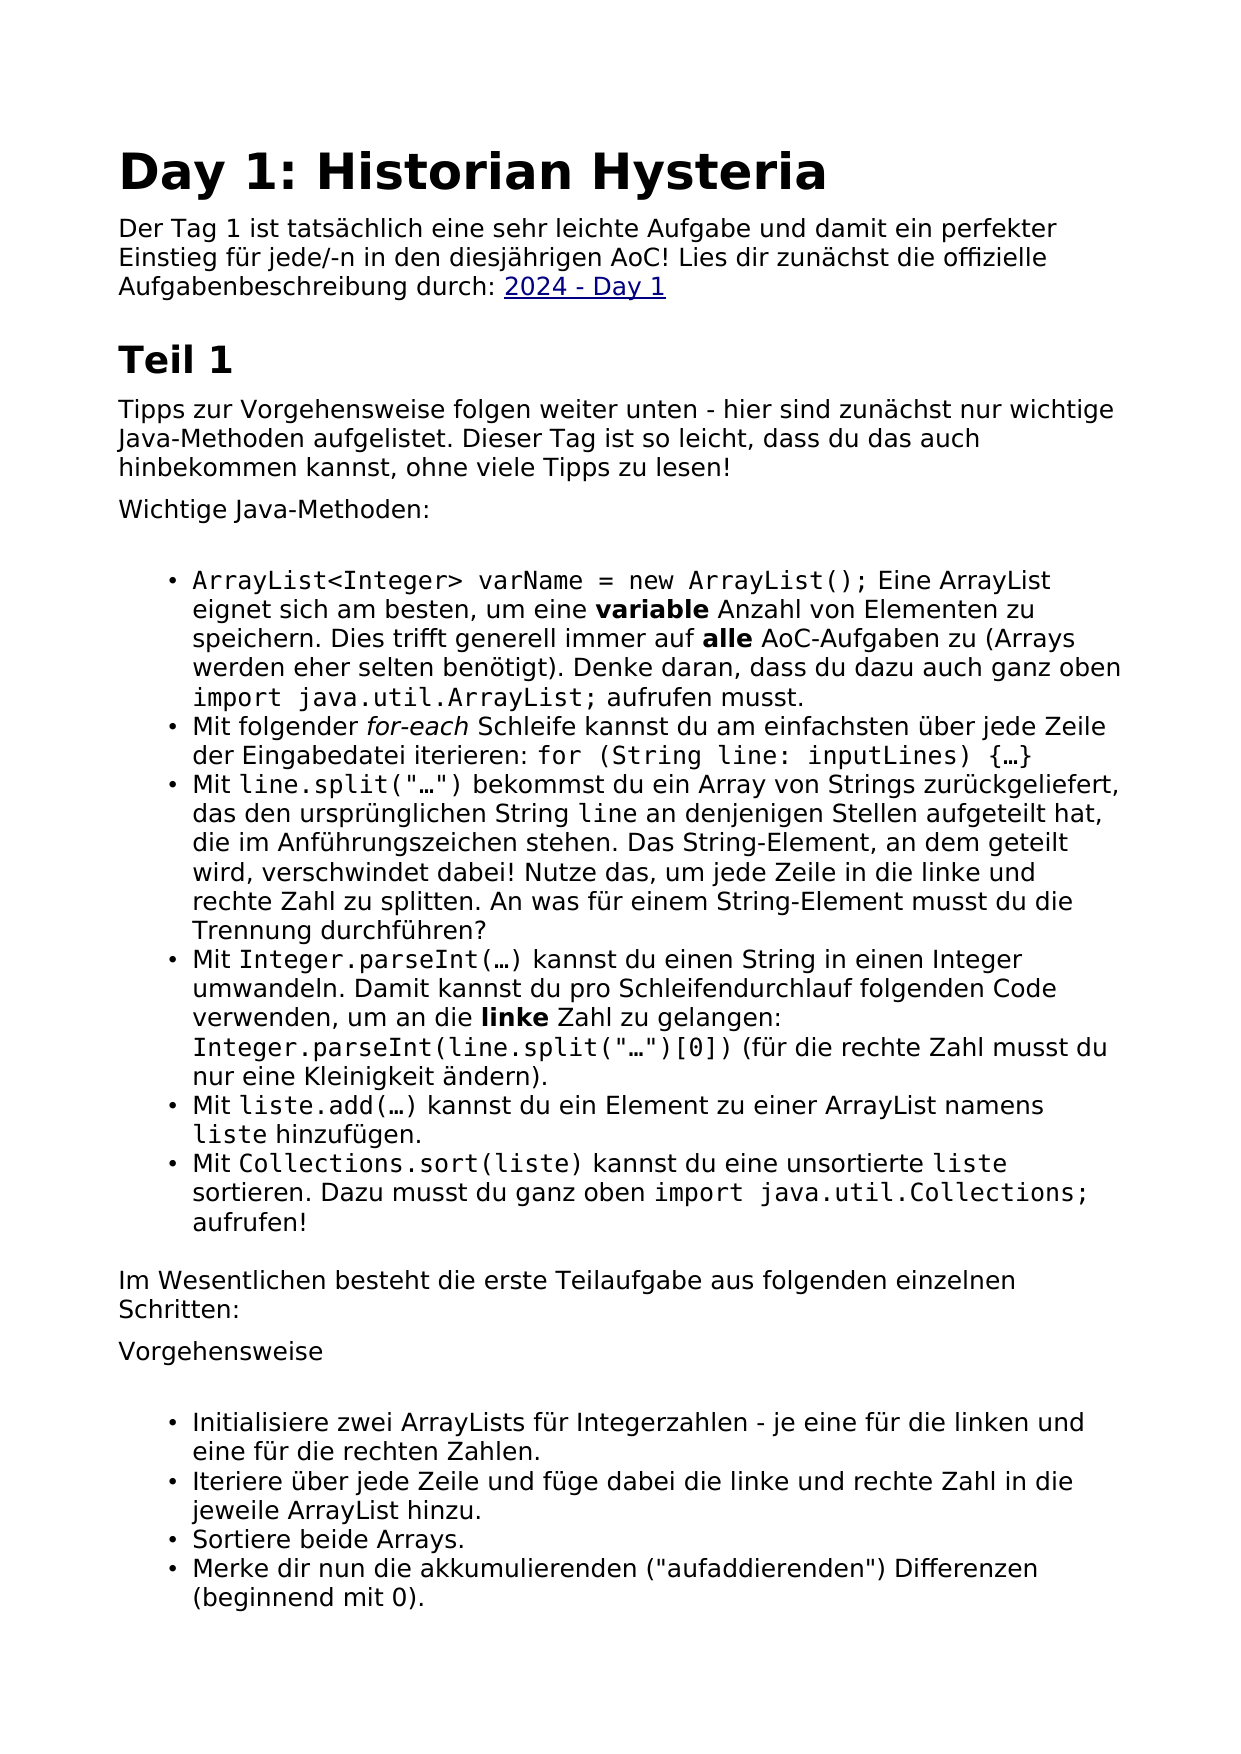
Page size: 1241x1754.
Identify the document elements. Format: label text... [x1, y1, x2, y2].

list Sortiere beide Arrays. [177, 1525, 1122, 1554]
list Mit line.split("…") bekommst du ein Array von Strings zurückgeliefert, das den ursprünglichen String line an denjenigen Stellen aufgeteilt hat, die im Anführungszeichen stehen. Das String-Element, an dem geteilt wird, verschwindet dabei! Nutze das, um jede Zeile in die linke und rechte Zahl zu splitten. An was für einem String-Element musst du die Trennung durchführen? [177, 770, 1122, 945]
list Iteriere über jede Zeile und füge dabei die linke und rechte Zahl in die jeweile ArrayList hinzu. [177, 1467, 1122, 1525]
text Vorgehensweise [118, 1337, 1122, 1366]
text Im Wesentlichen besteht die erste Teilaufgabe aus folgenden einzelnen Schritten: [118, 1266, 1122, 1325]
text Der Tag 1 ist tatsächlich eine sehr leichte Aufgabe und damit ein perfekter Einstieg für jede/-n in den diesjährigen AoC! Lies dir zunächst die offizielle Aufgabenbeschreibung durch: 2024 - Day 1 [118, 214, 1122, 301]
list Mit liste.add(…) kannst du ein Element zu einer ArrayList namens liste hinzufügen. [177, 1091, 1122, 1149]
text Tipps zur Vorgehensweise folgen weiter unten - hier sind zunächst nur wichtige Java-Methoden aufgelistet. Dieser Tag ist so leicht, dass du das auch hinbekommen kannst, ohne viele Tipps zu lesen! [118, 395, 1122, 482]
list Merke dir nun die akkumulierenden ("aufaddierenden") Differenzen (beginnend mit 0). [177, 1554, 1122, 1613]
list ArrayList<Integer> varName = new ArrayList(); Eine ArrayList eignet sich am besten, um eine variable Anzahl von Elementen zu speichern. Dies trifft generell immer auf alle AoC-Aufgaben zu (Arrays werden eher selten benötigt). Denke daran, dass du dazu auch ganz oben import java.util.ArrayList; aufrufen musst. [177, 566, 1122, 712]
list Mit folgender for-each Schleife kannst du am einfachsten über jede Zeile der Eingabedatei iterieren: for (String line: inputLines) {…} [177, 712, 1122, 770]
list Mit Integer.parseInt(…) kannst du einen String in einen Integer umwandeln. Damit kannst du pro Schleifendurchlauf folgenden Code verwenden, um an die linke Zahl zu gelangen: Integer.parseInt(line.split("…")[0]) (für die rechte Zahl musst du nur eine Kleinigkeit ändern). [177, 945, 1122, 1091]
text Wichtige Java-Methoden: [118, 495, 1122, 524]
subtitle Teil 1 [118, 339, 1122, 382]
subtitle Day 1: Historian Hysteria [118, 143, 1122, 201]
list Mit Collections.sort(liste) kannst du eine unsortierte liste sortieren. Dazu musst du ganz oben import java.util.Collections; aufrufen! [177, 1149, 1122, 1237]
list Initialisiere zwei ArrayLists für Integerzahlen - je eine für die linken und eine für die rechten Zahlen. [177, 1408, 1122, 1467]
